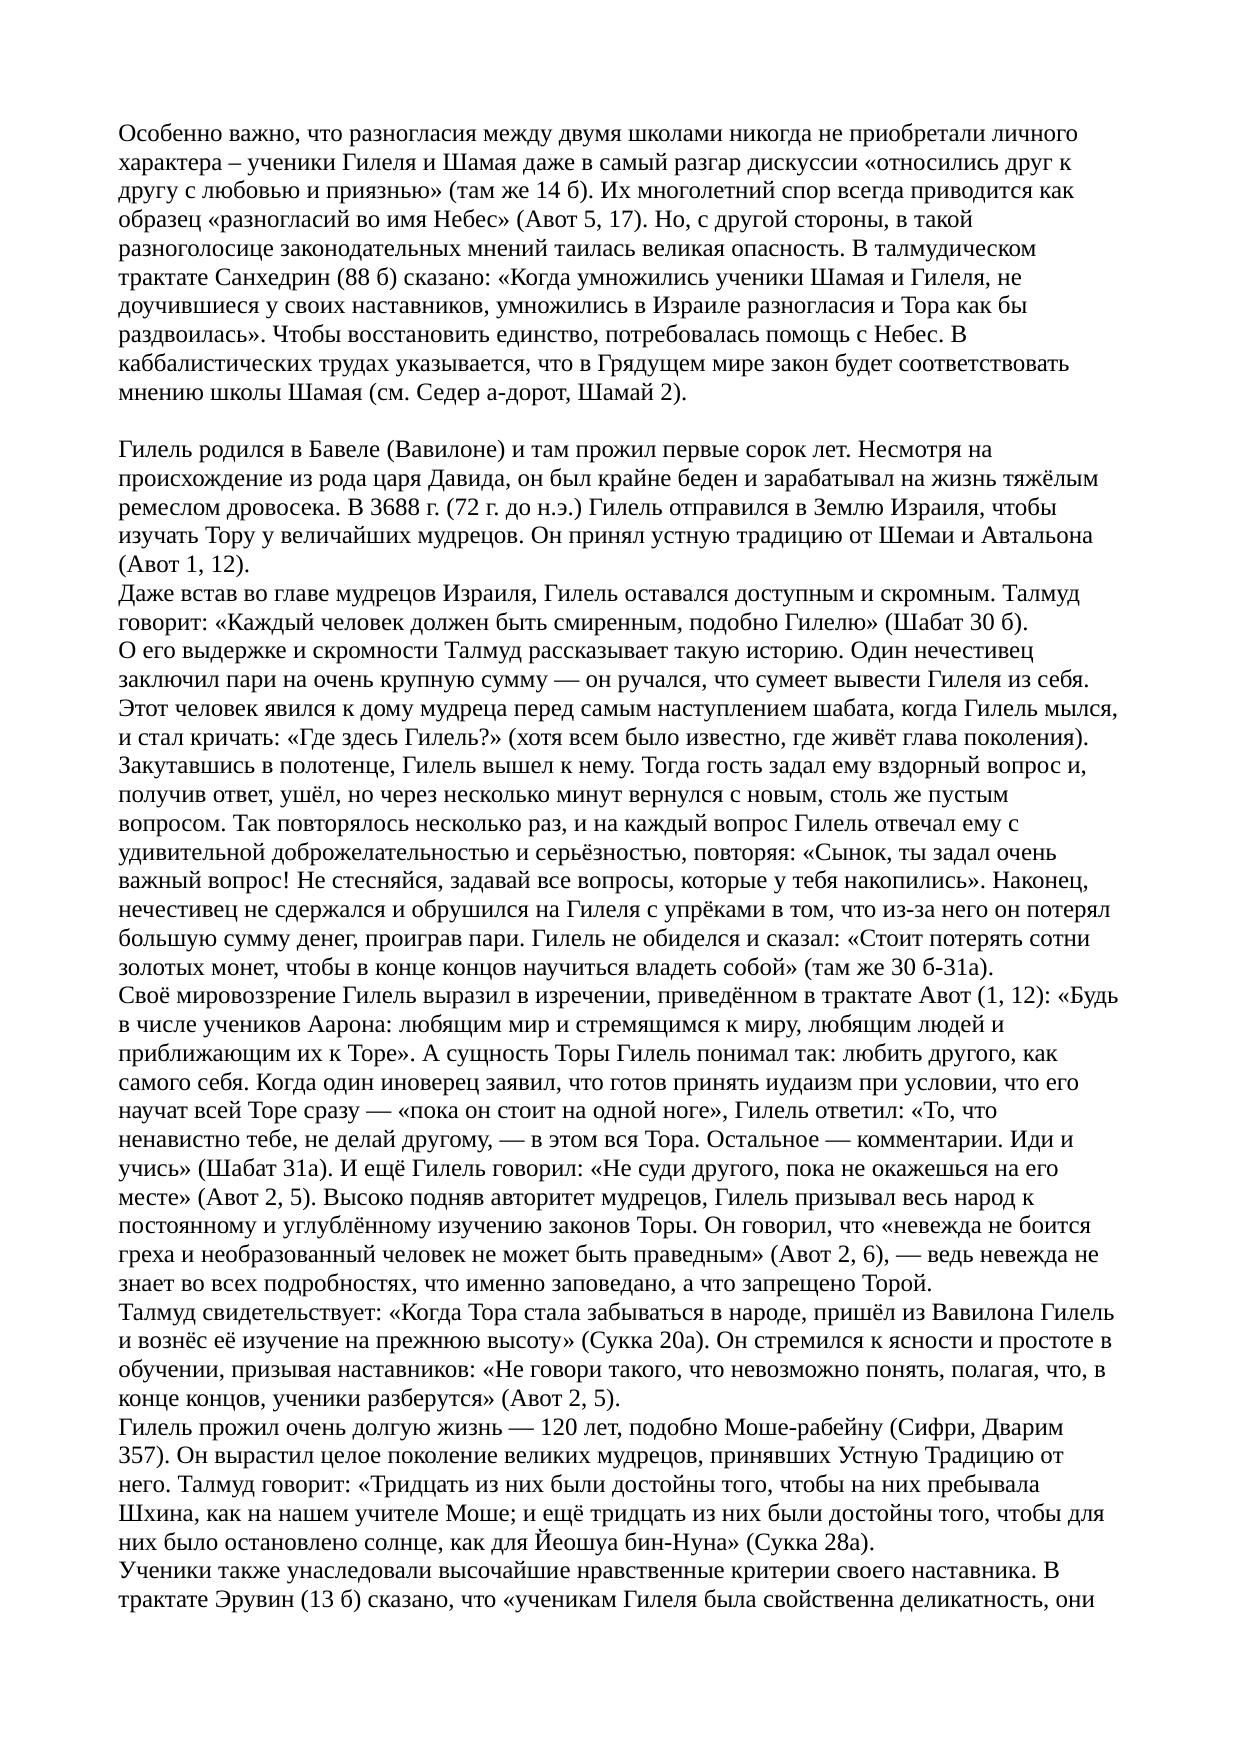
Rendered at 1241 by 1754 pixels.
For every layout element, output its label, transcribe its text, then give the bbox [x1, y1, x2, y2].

text Гилель прожил очень долгую жизнь — 120 лет, подобно Моше-рабейну (Сифри, Дварим 357). Он вырастил целое поколение великих мудрецов, принявших Устную Традицию от него. Талмуд говорит: «Тридцать из них были достойны того, чтобы на них пребывала Шхина, как на нашем учителе Моше; и ещё тридцать из них были достойны того, чтобы для них было остановлено солнце, как для Йеошуа бин-Нуна» (Сукка 28а). [118, 1383, 1122, 1527]
text Своё мировоззрение Гилель выразил в изречении, приведённом в трактате Авот (1, 12): «Будь в числе учеников Аарона: любящим мир и стремящимся к миру, любящим людей и приближающим их к Торе». А сущность Торы Гилель понимал так: любить другого, как самого себя. Когда один иноверец заявил, что готов принять иудаизм при условии, что его научат всей Торе сразу — «пока он стоит на одной ноге», Гилель ответил: «То, что ненавистно тебе, не делай другому, — в этом вся Тора. Остальное — комментарии. Иди и учись» (Шабат 31а). И ещё Гилель говорил: «Не суди другого, пока не окажешься на его месте» (Авот 2, 5). Высоко подняв авторитет мудрецов, Гилель призывал весь народ к постоянному и углублённому изучению законов Торы. Он говорил, что «невежда не боится греха и необразованный человек не может быть праведным» (Авот 2, 6), — ведь невежда не знает во всех подробностях, что именно заповедано, а что запрещено Торой. [118, 952, 1122, 1268]
text Талмуд свидетельствует: «Когда Тора стала забываться в народе, пришёл из Вавилона Гилель и вознёс её изучение на прежнюю высоту» (Сукка 20а). Он стремился к ясности и простоте в обучении, призывая наставников: «Не говори такого, что невозможно понять, полагая, что, в конце концов, ученики разберутся» (Авот 2, 5). [118, 1268, 1122, 1383]
text Гилель родился в Бавеле (Вавилоне) и там прожил первые сорок лет. Несмотря на происхождение из рода царя Давида, он был крайне беден и зарабатывал на жизнь тяжёлым ремеслом дровосека. В 3688 г. (72 г. до н.э.) Гилель отправился в Землю Израиля, чтобы изучать Тору у величайших мудрецов. Он принял устную традицию от Шемаи и Автальона (Авот 1, 12). [118, 406, 1122, 549]
text Особенно важно, что разногласия между двумя школами никогда не приобретали личного характера – ученики Гилеля и Шамая даже в самый разгар дискуссии «относились друг к другу с любовью и приязнью» (там же 14 б). Их многолетний спор всегда приводится как образец «разногласий во имя Небес» (Авот 5, 17). Но, с другой стороны, в такой разноголосице законодательных мнений таилась великая опасность. В талмудическом трактате Санхедрин (88 б) сказано: «Когда умножились ученики Шамая и Гилеля, не доучившиеся у своих наставников, умножились в Израиле разногласия и Тора как бы раздвоилась». Чтобы восстановить единство, потребовалась помощь с Небес. В каббалистических трудах указывается, что в Грядущем мире закон будет соответствовать мнению школы Шамая (см. Седер а-дорот, Шамай 2). [118, 118, 1122, 377]
text О его выдержке и скромности Талмуд рассказывает такую историю. Один нечестивец заключил пари на очень крупную сумму — он ручался, что сумеет вывести Гилеля из себя. Этот человек явился к дому мудреца перед самым наступлением шабата, когда Гилель мылся, и стал кричать: «Где здесь Гилель?» (хотя всем было известно, где живёт глава поколения). Закутавшись в полотенце, Гилель вышел к нему. Тогда гость задал ему вздорный вопрос и, получив ответ, ушёл, но через несколько минут вернулся с новым, столь же пустым вопросом. Так повторялось несколько раз, и на каждый вопрос Гилель отвечал ему с удивительной доброжелательностью и серьёзностью, повторяя: «Сынок, ты задал очень важный вопрос! Не стесняйся, задавай все вопросы, которые у тебя накопились». Наконец, нечестивец не сдержался и обрушился на Гилеля с упрёками в том, что из-за него он потерял большую сумму денег, проиграв пари. Гилель не обиделся и сказал: «Стоит потерять сотни золотых монет, чтобы в конце концов научиться владеть собой» (там же 30 б-31а). [118, 607, 1122, 952]
text Даже встав во главе мудрецов Израиля, Гилель оставался доступным и скромным. Талмуд говорит: «Каждый человек должен быть смиренным, подобно Гилелю» (Шабат 30 б). [118, 549, 1122, 607]
text Ученики также унаследовали высочайшие нравственные критерии своего наставника. В трактате Эрувин (13 б) сказано, что «ученикам Гилеля была свойственна деликатность, они не реагировали на обиды и излагали мнение оппонентов — учеников Шамая — прежде своего мнения». [118, 1527, 1122, 1613]
